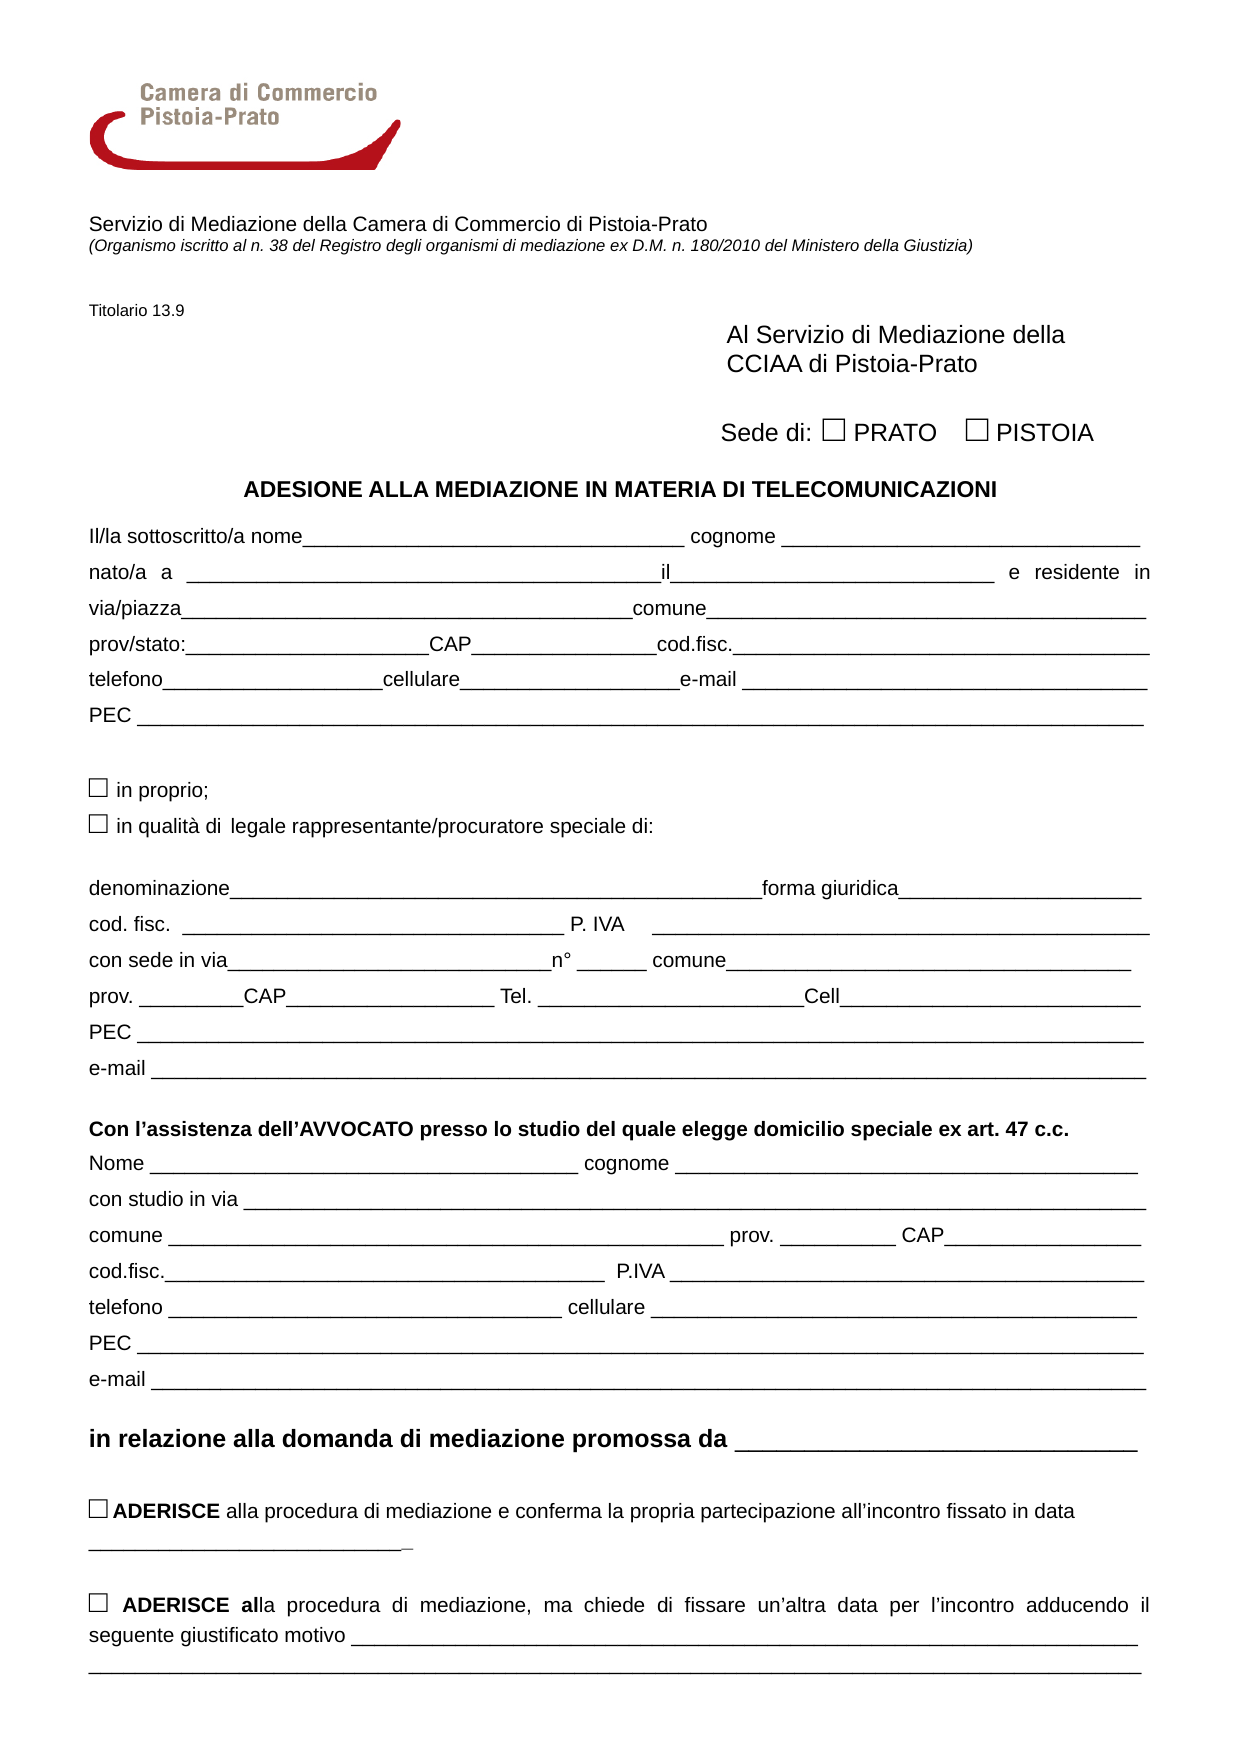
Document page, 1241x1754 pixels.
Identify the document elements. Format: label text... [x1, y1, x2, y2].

text PEC _______________________________________________________________________________________ [89, 1019, 1152, 1043]
text Nome _____________________________________ cognome ________________________________________ [89, 1151, 1152, 1175]
text in relazione alla domanda di mediazione promossa da _____________________________ [89, 1424, 1152, 1453]
text nato/a a _________________________________________il____________________________ e residente in via/piazza_______________________________________comune______________________________________ [89, 559, 1152, 619]
subtitle ADESIONE ALLA MEDIAZIONE IN MATERIA DI TELECOMUNICAZIONI [89, 476, 1152, 502]
text con studio in via ______________________________________________________________________________ [89, 1187, 1152, 1211]
text □ ADERISCE alla procedura di mediazione e conferma la propria partecipazione all’incontro fissato in data ____________________________ [89, 1489, 1152, 1552]
text cod.fisc.______________________________________ P.IVA _________________________________________ [89, 1259, 1152, 1283]
text denominazione______________________________________________forma giuridica_____________________ [89, 876, 1152, 900]
text telefono __________________________________ cellulare __________________________________________ [89, 1295, 1152, 1319]
subtitle Con l’assistenza dell’AVVOCATO presso lo studio del quale elegge domicilio speciale ex art. 47 c.c. [89, 1116, 1152, 1141]
subtitle Servizio di Mediazione della Camera di Commercio di Pistoia-Prato [89, 212, 1152, 236]
text □ in proprio; [89, 768, 1152, 804]
text Il/la sottoscritto/a nome_________________________________ cognome _______________________________ [89, 523, 1152, 547]
text ___________________________________________________________________________________________ [89, 1650, 1152, 1674]
text □ in qualità di legale rappresentante/procuratore speciale di: [89, 804, 1152, 840]
subtitle Al Servizio di Mediazione della [726, 320, 1152, 349]
text comune ________________________________________________ prov. __________ CAP_________________ [89, 1223, 1152, 1247]
text cod. fisc. _________________________________ P. IVA ___________________________________________ [89, 912, 1152, 936]
text e-mail ______________________________________________________________________________________ [89, 1055, 1152, 1079]
text Sede di: □ PRATO □ PISTOIA [89, 406, 1152, 449]
text □ ADERISCE alla procedura di mediazione, ma chiede di fissare un’altra data per l’incontro adducendo il seguente giustificato motivo ____________________________________________________________________ [89, 1583, 1152, 1647]
text Titolario 13.9 [89, 301, 1152, 320]
text e-mail ______________________________________________________________________________________ [89, 1367, 1152, 1391]
text PEC _______________________________________________________________________________________ [89, 1331, 1152, 1355]
text (Organismo iscritto al n. 38 del Registro degli organismi di mediazione ex D.M. n. 180/2010 del Ministero della Giustizia) [89, 236, 1152, 255]
subtitle CCIAA di Pistoia-Prato [726, 349, 1152, 377]
text con sede in via____________________________n° ______ comune___________________________________ prov. _________CAP__________________ Tel. _______________________Cell__________________________ [89, 948, 1152, 1007]
text prov/stato:_____________________CAP________________cod.fisc.____________________________________ telefono___________________cellulare___________________e-mail ___________________________________ PEC _______________________________________________________________________________________ [89, 631, 1152, 727]
